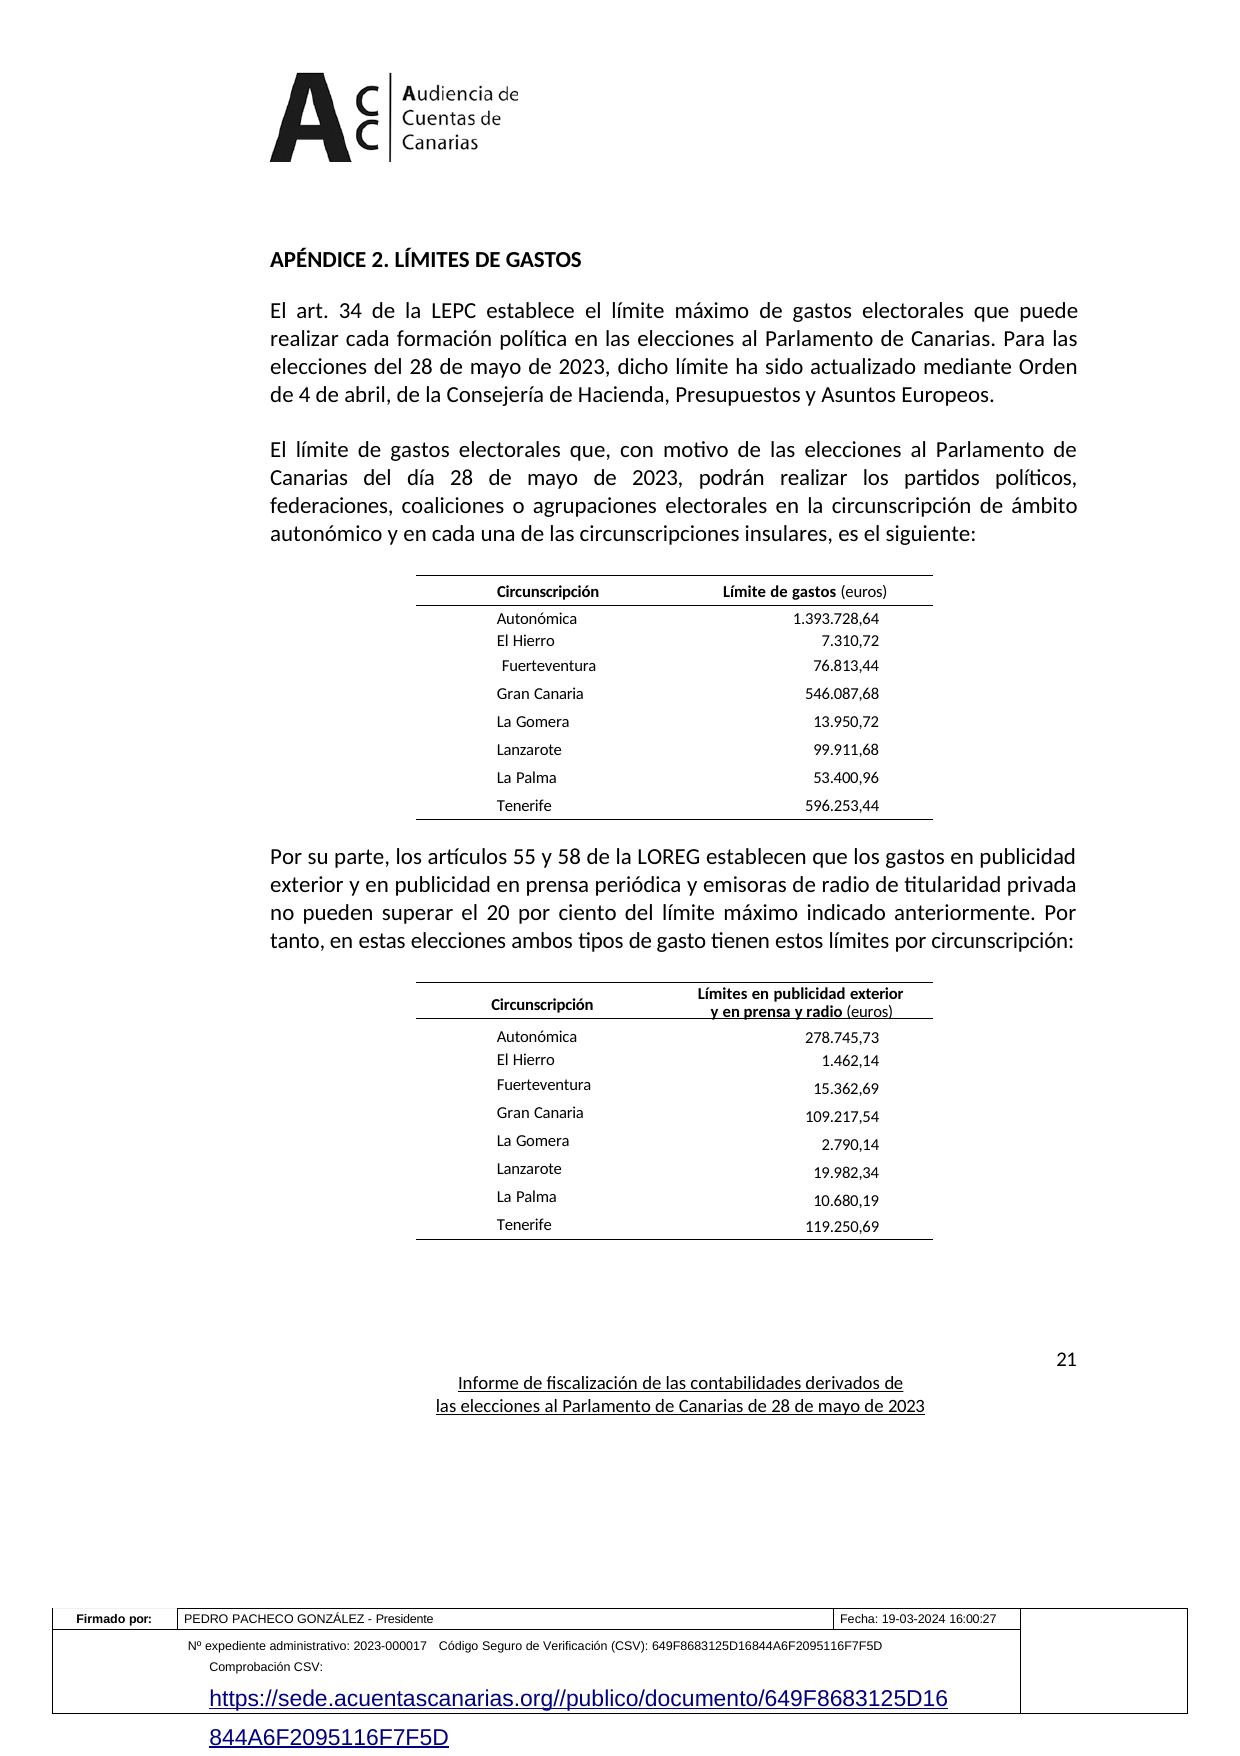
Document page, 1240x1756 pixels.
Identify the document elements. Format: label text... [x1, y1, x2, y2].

table_cell 13.950,72 [659, 709, 932, 736]
table_cell 99.911,68 [659, 736, 932, 764]
table_cell La Gomera [416, 709, 659, 736]
table_cell 1.462,14 [700, 1050, 932, 1074]
table_cell Fuerteventura [416, 654, 659, 681]
table_cell Gran Canaria [416, 681, 659, 708]
table_cell Lanzarote [416, 1158, 700, 1186]
table_header Circunscripción [416, 576, 659, 605]
table_cell 2.790,14 [700, 1130, 932, 1158]
table_cell Tenerife [416, 793, 659, 819]
table_cell 15.362,69 [700, 1074, 932, 1102]
table_cell 546.087,68 [659, 681, 932, 708]
text El límite de gastos electorales que, con motivo de las elecciones al Parlamento de Canarias del día 28 de mayo de 2023, podrán realizar los partidos políticos, federaciones, coaliciones o agrupaciones electorales en la circunscripción de ámbito autonómico y en cada una de las circunscripciones insulares, es el siguiente: [270, 435, 1078, 547]
table_cell La Palma [416, 1186, 700, 1214]
table_cell 7.310,72 [659, 630, 932, 654]
table_cell 19.982,34 [700, 1158, 932, 1186]
table_cell 278.745,73 [700, 1021, 932, 1050]
table_cell Fuerteventura [416, 1074, 700, 1102]
table_cell 53.400,96 [659, 765, 932, 792]
table_cell 1.393.728,64 [659, 606, 932, 630]
table_cell Autonómica [416, 606, 659, 630]
table_cell 76.813,44 [659, 654, 932, 681]
text El art. 34 de la LEPC establece el límite máximo de gastos electorales que puede realizar cada formación política en las elecciones al Parlamento de Canarias. Para las elecciones del 28 de mayo de 2023, dicho límite ha sido actualizado mediante Orden de 4 de abril, de la Consejería de Hacienda, Presupuestos y Asuntos Europeos. [270, 296, 1078, 408]
table_header Límite de gastos (euros) [659, 576, 932, 605]
table_cell 109.217,54 [700, 1102, 932, 1130]
table_cell La Palma [416, 765, 659, 792]
subtitle APÉNDICE 2. LÍMITES DE GASTOS [270, 245, 1195, 273]
table_cell Gran Canaria [416, 1102, 700, 1130]
table_cell El Hierro [416, 1050, 700, 1074]
text Por su parte, los artículos 55 y 58 de la LOREG establecen que los gastos en publicidad exterior y en publicidad en prensa periódica y emisoras de radio de titularidad privada no pueden superar el 20 por ciento del límite máximo indicado anteriormente. Por tanto, en estas elecciones ambos tipos de gasto tienen estos límites por circunscripción: [270, 842, 1078, 954]
table_cell El Hierro [416, 630, 659, 654]
table_cell La Gomera [416, 1130, 700, 1158]
table_cell 119.250,69 [700, 1214, 932, 1238]
table_cell Tenerife [416, 1214, 700, 1238]
table_cell 596.253,44 [659, 793, 932, 819]
table_cell Autonómica [416, 1021, 700, 1050]
table_cell Lanzarote [416, 736, 659, 764]
table_header Circunscripción [416, 983, 700, 1018]
table_header Límites en publicidad exterior y en prensa y radio (euros) [700, 983, 932, 1018]
table_cell 10.680,19 [700, 1186, 932, 1214]
